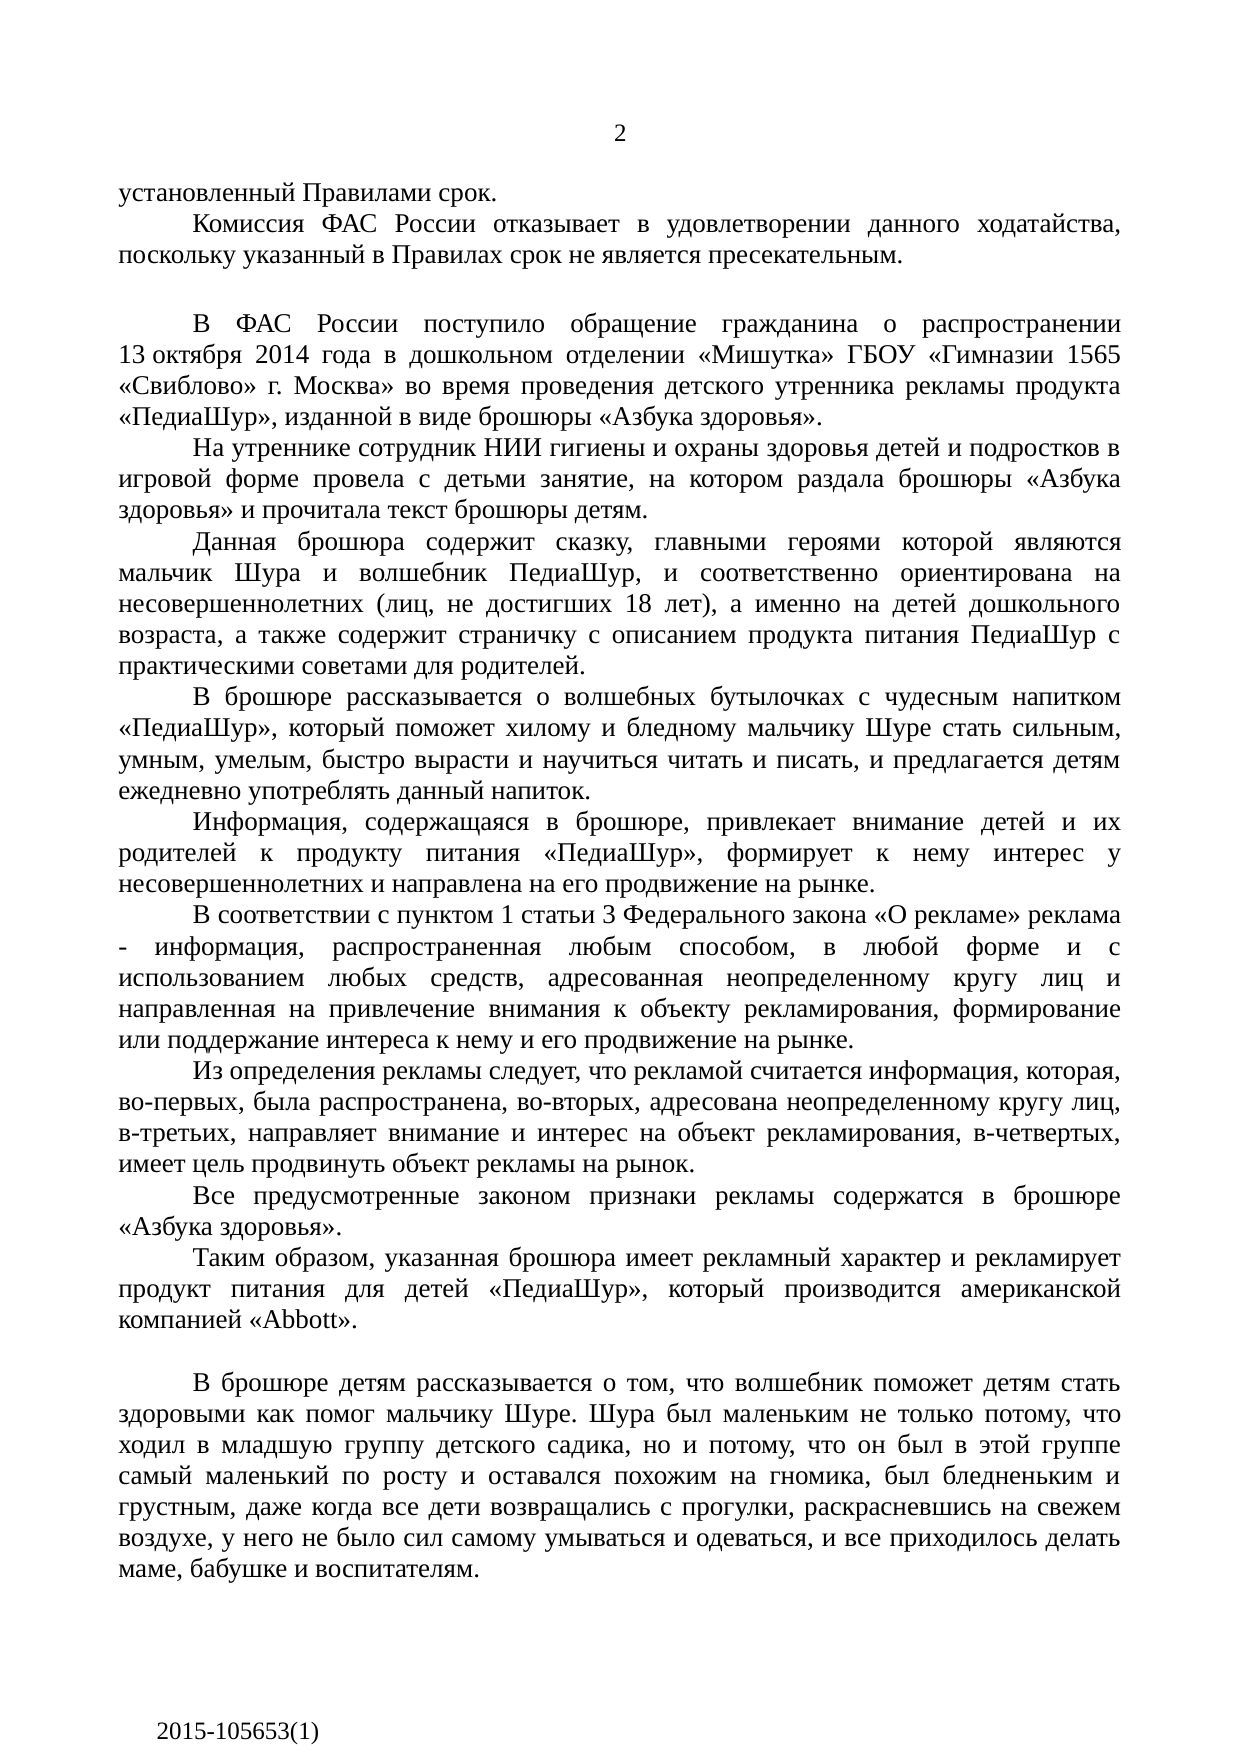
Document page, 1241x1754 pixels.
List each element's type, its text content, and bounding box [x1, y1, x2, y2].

text Таким образом, указанная брошюра имеет рекламный характер и рекламирует продукт питания для детей «ПедиаШур», который производится американской компанией «Abbott». [118, 1241, 1122, 1334]
text В соответствии с пунктом 1 статьи 3 Федерального закона «О рекламе» реклама - информация, распространенная любым способом, в любой форме и с использованием любых средств, адресованная неопределенному кругу лиц и направленная на привлечение внимания к объекту рекламирования, формирование или поддержание интереса к нему и его продвижение на рынке. [118, 898, 1122, 1054]
text На утреннике сотрудник НИИ гигиены и охраны здоровья детей и подростков в игровой форме провела с детьми занятие, на котором раздала брошюры «Азбука здоровья» и прочитала текст брошюры детям. [118, 431, 1122, 525]
text В брошюре детям рассказывается о том, что волшебник поможет детям стать здоровыми как помог мальчику Шуре. Шура был маленьким не только потому, что ходил в младшую группу детского садика, но и потому, что он был в этой группе самый маленький по росту и оставался похожим на гномика, был бледненьким и грустным, даже когда все дети возвращались с прогулки, раскрасневшись на свежем воздухе, у него не было сил самому умываться и одеваться, и все приходилось делать маме, бабушке и воспитателям. [118, 1366, 1122, 1584]
text В брошюре рассказывается о волшебных бутылочках с чудесным напитком «ПедиаШур», который поможет хилому и бледному мальчику Шуре стать сильным, умным, умелым, быстро вырасти и научиться читать и писать, и предлагается детям ежедневно употреблять данный напиток. [118, 680, 1122, 805]
text Комиссия ФАС России отказывает в удовлетворении данного ходатайства, поскольку указанный в Правилах срок не является пресекательным. [118, 207, 1122, 270]
text Данная брошюра содержит сказку, главными героями которой являются мальчик Шура и волшебник ПедиаШур, и соответственно ориентирована на несовершеннолетних (лиц, не достигших 18 лет), а именно на детей дошкольного возраста, а также содержит страничку с описанием продукта питания ПедиаШур с практическими советами для родителей. [118, 525, 1122, 680]
text установленный Правилами срок. [118, 176, 1122, 207]
text Из определения рекламы следует, что рекламой считается информация, которая, во-первых, была распространена, во-вторых, адресована неопределенному кругу лиц, в-третьих, направляет внимание и интерес на объект рекламирования, в-четвертых, имеет цель продвинуть объект рекламы на рынок. [118, 1054, 1122, 1179]
text В ФАС России поступило обращение гражданина о распространении 13 октября 2014 года в дошкольном отделении «Мишутка» ГБОУ «Гимназии 1565 «Свиблово» г. Москва» во время проведения детского утренника рекламы продукта «ПедиаШур», изданной в виде брошюры «Азбука здоровья». [118, 307, 1122, 431]
text Информация, содержащаяся в брошюре, привлекает внимание детей и их родителей к продукту питания «ПедиаШур», формирует к нему интерес у несовершеннолетних и направлена на его продвижение на рынке. [118, 805, 1122, 898]
text Все предусмотренные законом признаки рекламы содержатся в брошюре «Азбука здоровья». [118, 1179, 1122, 1241]
